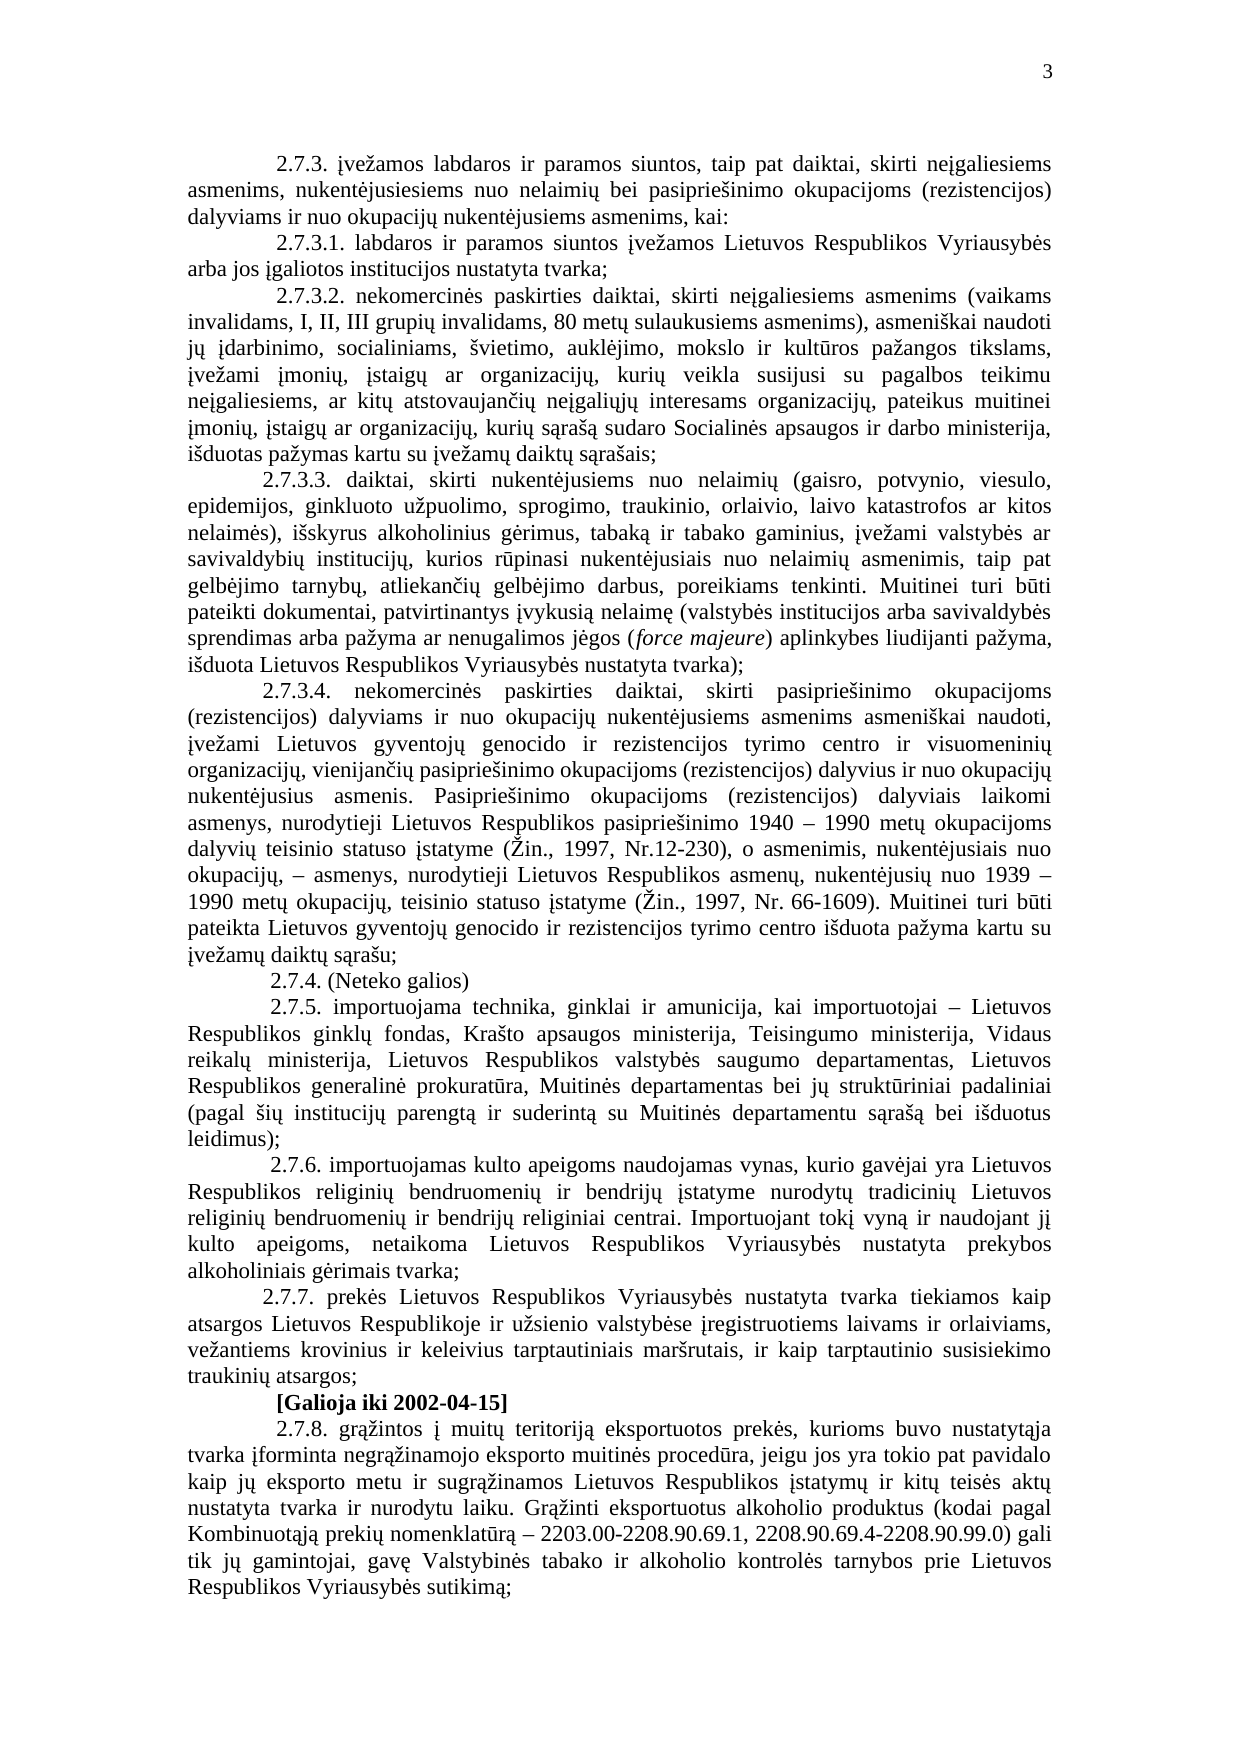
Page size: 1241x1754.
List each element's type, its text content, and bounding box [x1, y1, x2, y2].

text 2.7.4. (Neteko galios) [187, 967, 1053, 993]
text 2.7.3.4. nekomercinės paskirties daiktai, skirti pasipriešinimo okupacijoms (rezistencijos) dalyviams ir nuo okupacijų nukentėjusiems asmenims asmeniškai naudoti, įvežami Lietuvos gyventojų genocido ir rezistencijos tyrimo centro ir visuomeninių organizacijų, vienijančių pasipriešinimo okupacijoms (rezistencijos) dalyvius ir nuo okupacijų nukentėjusius asmenis. Pasipriešinimo okupacijoms (rezistencijos) dalyviais laikomi asmenys, nurodytieji Lietuvos Respublikos pasipriešinimo 1940 – 1990 metų okupacijoms dalyvių teisinio statuso įstatyme (Žin., 1997, Nr.12-230), o asmenimis, nukentėjusiais nuo okupacijų, – asmenys, nurodytieji Lietuvos Respublikos asmenų, nukentėjusių nuo 1939 – 1990 metų okupacijų, teisinio statuso įstatyme (Žin., 1997, Nr. 66-1609). Muitinei turi būti pateikta Lietuvos gyventojų genocido ir rezistencijos tyrimo centro išduota pažyma kartu su įvežamų daiktų sąrašu; [187, 677, 1053, 967]
text 2.7.3.2. nekomercinės paskirties daiktai, skirti neįgaliesiems asmenims (vaikams invalidams, I, II, III grupių invalidams, 80 metų sulaukusiems asmenims), asmeniškai naudoti jų įdarbinimo, socialiniams, švietimo, auklėjimo, mokslo ir kultūros pažangos tikslams, įvežami įmonių, įstaigų ar organizacijų, kurių veikla susijusi su pagalbos teikimu neįgaliesiems, ar kitų atstovaujančių neįgaliųjų interesams organizacijų, pateikus muitinei įmonių, įstaigų ar organizacijų, kurių sąrašą sudaro Socialinės apsaugos ir darbo ministerija, išduotas pažymas kartu su įvežamų daiktų sąrašais; [187, 282, 1053, 466]
text 2.7.6. importuojamas kulto apeigoms naudojamas vynas, kurio gavėjai yra Lietuvos Respublikos religinių bendruomenių ir bendrijų įstatyme nurodytų tradicinių Lietuvos religinių bendruomenių ir bendrijų religiniai centrai. Importuojant tokį vyną ir naudojant jį kulto apeigoms, netaikoma Lietuvos Respublikos Vyriausybės nustatyta prekybos alkoholiniais gėrimais tvarka; [187, 1151, 1053, 1283]
text [Galioja iki 2002-04-15] [187, 1389, 1053, 1415]
text 2.7.3.3. daiktai, skirti nukentėjusiems nuo nelaimių (gaisro, potvynio, viesulo, epidemijos, ginkluoto užpuolimo, sprogimo, traukinio, orlaivio, laivo katastrofos ar kitos nelaimės), išskyrus alkoholinius gėrimus, tabaką ir tabako gaminius, įvežami valstybės ar savivaldybių institucijų, kurios rūpinasi nukentėjusiais nuo nelaimių asmenimis, taip pat gelbėjimo tarnybų, atliekančių gelbėjimo darbus, poreikiams tenkinti. Muitinei turi būti pateikti dokumentai, patvirtinantys įvykusią nelaimę (valstybės institucijos arba savivaldybės sprendimas arba pažyma ar nenugalimos jėgos (force majeure) aplinkybes liudijanti pažyma, išduota Lietuvos Respublikos Vyriausybės nustatyta tvarka); [187, 466, 1053, 677]
text 2.7.3.1. labdaros ir paramos siuntos įvežamos Lietuvos Respublikos Vyriausybės arba jos įgaliotos institucijos nustatyta tvarka; [187, 229, 1053, 282]
text 2.7.8. grąžintos į muitų teritoriją eksportuotos prekės, kurioms buvo nustatytąja tvarka įforminta negrąžinamojo eksporto muitinės procedūra, jeigu jos yra tokio pat pavidalo kaip jų eksporto metu ir sugrąžinamos Lietuvos Respublikos įstatymų ir kitų teisės aktų nustatyta tvarka ir nurodytu laiku. Grąžinti eksportuotus alkoholio produktus (kodai pagal Kombinuotąją prekių nomenklatūrą – 2203.00-2208.90.69.1, 2208.90.69.4-2208.90.99.0) gali tik jų gamintojai, gavę Valstybinės tabako ir alkoholio kontrolės tarnybos prie Lietuvos Respublikos Vyriausybės sutikimą; [187, 1415, 1053, 1599]
text 2.7.7. prekės Lietuvos Respublikos Vyriausybės nustatyta tvarka tiekiamos kaip atsargos Lietuvos Respublikoje ir užsienio valstybėse įregistruotiems laivams ir orlaiviams, vežantiems krovinius ir keleivius tarptautiniais maršrutais, ir kaip tarptautinio susisiekimo traukinių atsargos; [187, 1283, 1053, 1389]
text 2.7.3. įvežamos labdaros ir paramos siuntos, taip pat daiktai, skirti neįgaliesiems asmenims, nukentėjusiesiems nuo nelaimių bei pasipriešinimo okupacijoms (rezistencijos) dalyviams ir nuo okupacijų nukentėjusiems asmenims, kai: [187, 150, 1053, 229]
text 2.7.5. importuojama technika, ginklai ir amunicija, kai importuotojai – Lietuvos Respublikos ginklų fondas, Krašto apsaugos ministerija, Teisingumo ministerija, Vidaus reikalų ministerija, Lietuvos Respublikos valstybės saugumo departamentas, Lietuvos Respublikos generalinė prokuratūra, Muitinės departamentas bei jų struktūriniai padaliniai (pagal šių institucijų parengtą ir suderintą su Muitinės departamentu sąrašą bei išduotus leidimus); [187, 993, 1053, 1151]
